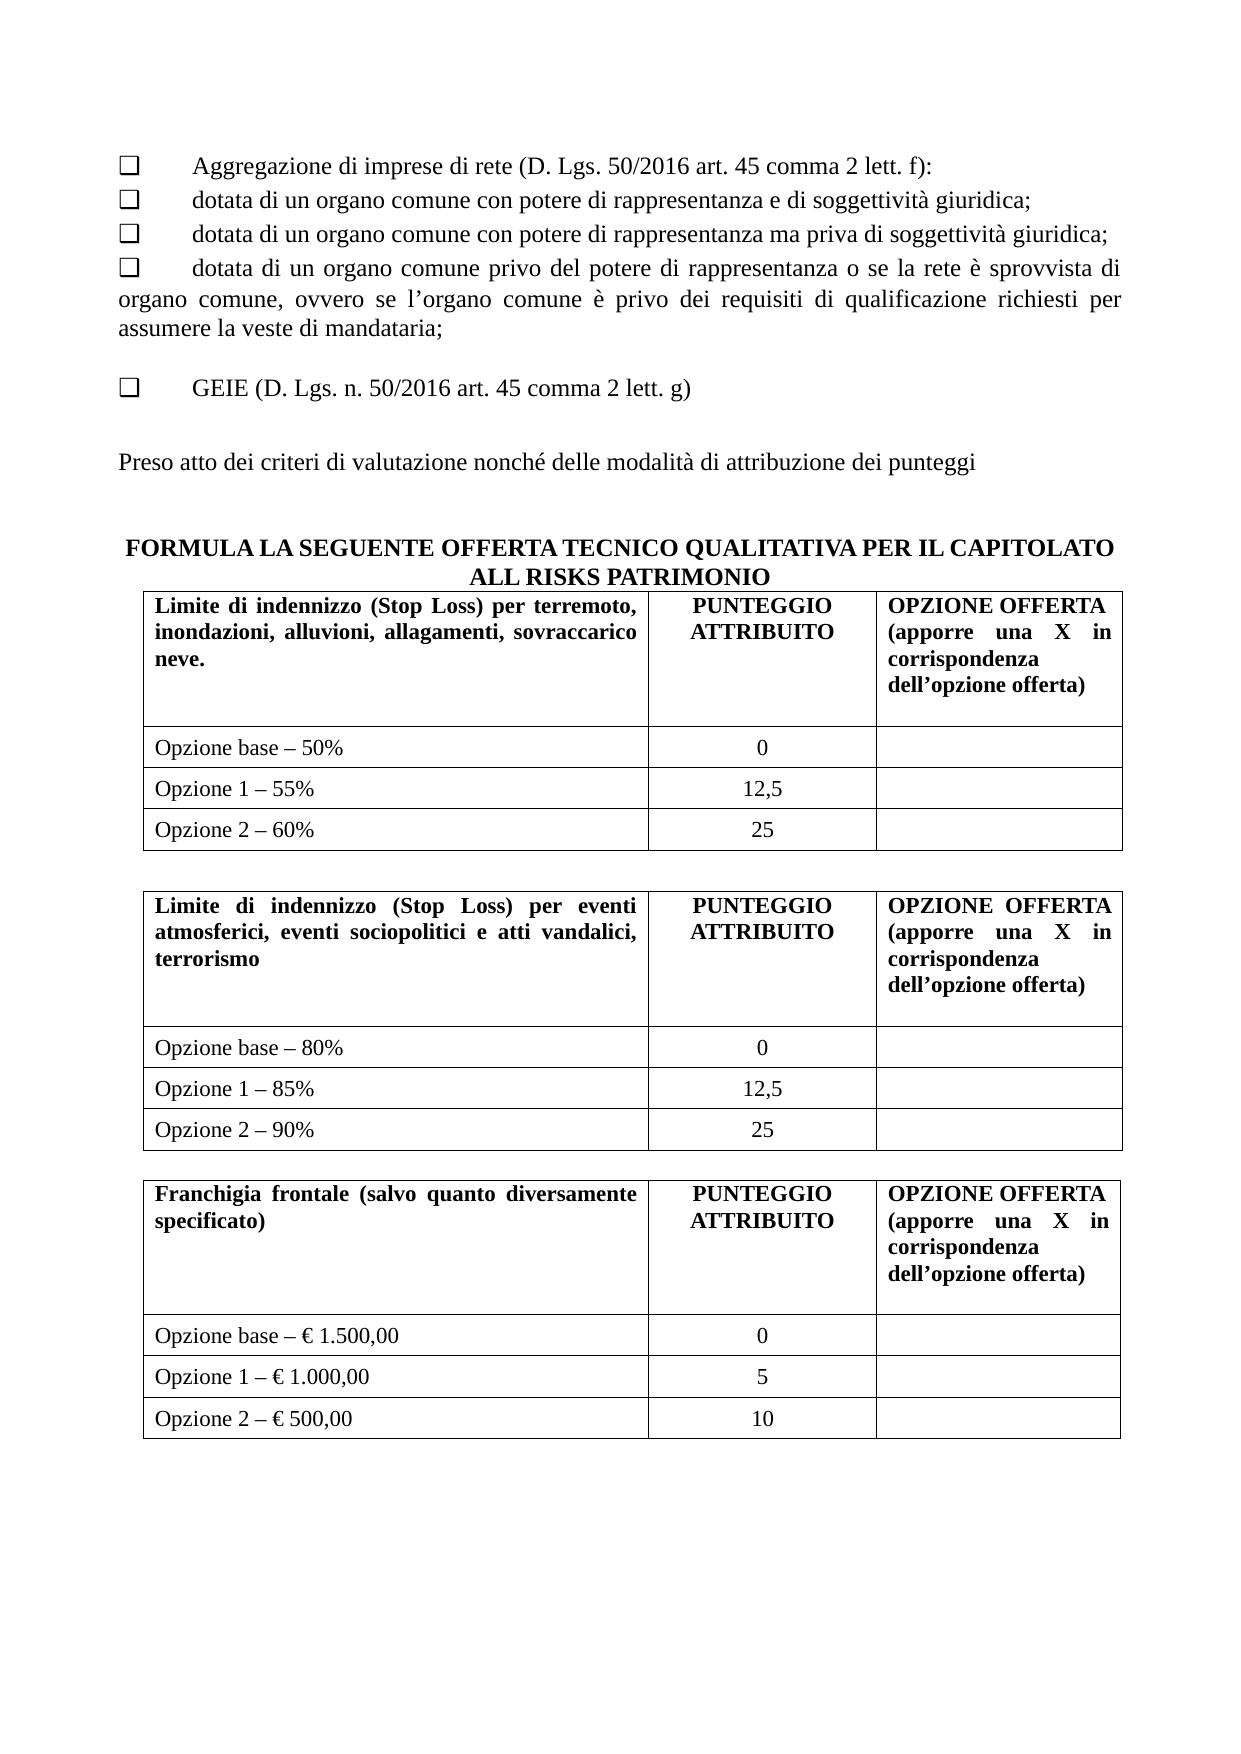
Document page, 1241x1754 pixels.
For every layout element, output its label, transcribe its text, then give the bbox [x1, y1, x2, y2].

table_cell [877, 768, 1122, 808]
table_cell 12,5 [649, 1068, 876, 1108]
table_header PUNTEGGIO ATTRIBUITO [649, 1181, 876, 1314]
list Aggregazione di imprese di rete (D. Lgs. 50/2016 art. 45 comma 2 lett. f): [118, 148, 1122, 182]
table_cell [877, 1027, 1122, 1067]
table_cell 25 [649, 809, 876, 850]
table_cell [876, 851, 1123, 891]
table_header OPZIONE OFFERTA (apporre una X in corrispondenza dell’opzione offerta) [877, 1181, 1120, 1314]
table_cell 0 [649, 727, 876, 767]
table_cell OPZIONE OFFERTA (apporre una X in corrispondenza dell’opzione offerta) [877, 892, 1122, 1026]
table_cell [877, 1398, 1120, 1438]
table_cell Opzione 2 – € 500,00 [144, 1398, 648, 1438]
table_cell Limite di indennizzo (Stop Loss) per eventi atmosferici, eventi sociopolitici e atti vandalici, terrorismo [144, 892, 648, 1026]
list dotata di un organo comune privo del potere di rappresentanza o se la rete è sprovvista di organo comune, ovvero se l’organo comune è privo dei requisiti di qualificazione richiesti per assumere la veste di mandataria; [118, 250, 1122, 341]
table_header PUNTEGGIO ATTRIBUITO [649, 592, 876, 726]
table_cell [877, 1315, 1120, 1355]
table_cell [877, 1109, 1122, 1150]
text FORMULA LA SEGUENTE OFFERTA TECNICO QUALITATIVA PER IL CAPITOLATO ALL RISKS PATRIMONIO [118, 533, 1122, 591]
table_cell Opzione 1 – 85% [144, 1068, 648, 1108]
list dotata di un organo comune con potere di rappresentanza ma priva di soggettività giuridica; [118, 216, 1122, 250]
table_cell [877, 1068, 1122, 1108]
table_cell Opzione 1 – € 1.000,00 [144, 1356, 648, 1397]
table_header Limite di indennizzo (Stop Loss) per terremoto, inondazioni, alluvioni, allagamenti, sovraccarico neve. [144, 592, 648, 726]
table_cell Opzione 2 – 90% [144, 1109, 648, 1150]
table_cell [877, 1356, 1120, 1397]
table_cell 12,5 [649, 768, 876, 808]
table_cell PUNTEGGIO ATTRIBUITO [649, 892, 876, 1026]
table_cell [877, 809, 1122, 850]
table_cell 5 [649, 1356, 876, 1397]
table_cell 10 [649, 1398, 876, 1438]
table_cell Opzione base – 80% [144, 1027, 648, 1067]
list GEIE (D. Lgs. n. 50/2016 art. 45 comma 2 lett. g) [118, 370, 1122, 404]
table_cell [649, 851, 876, 891]
table_cell 25 [649, 1109, 876, 1150]
text Preso atto dei criteri di valutazione nonché delle modalità di attribuzione dei punteggi [118, 447, 1122, 476]
table_cell 0 [649, 1315, 876, 1355]
table_cell Opzione base – € 1.500,00 [144, 1315, 648, 1355]
table_cell Opzione 2 – 60% [144, 809, 648, 850]
list dotata di un organo comune con potere di rappresentanza e di soggettività giuridica; [118, 182, 1122, 216]
table_cell [143, 851, 648, 891]
table_cell 0 [649, 1027, 876, 1067]
table_header Franchigia frontale (salvo quanto diversamente specificato) [144, 1181, 648, 1314]
table_cell Opzione 1 – 55% [144, 768, 648, 808]
table_header OPZIONE OFFERTA (apporre una X in corrispondenza dell’opzione offerta) [877, 592, 1122, 726]
table_cell Opzione base – 50% [144, 727, 648, 767]
table_cell [877, 727, 1122, 767]
